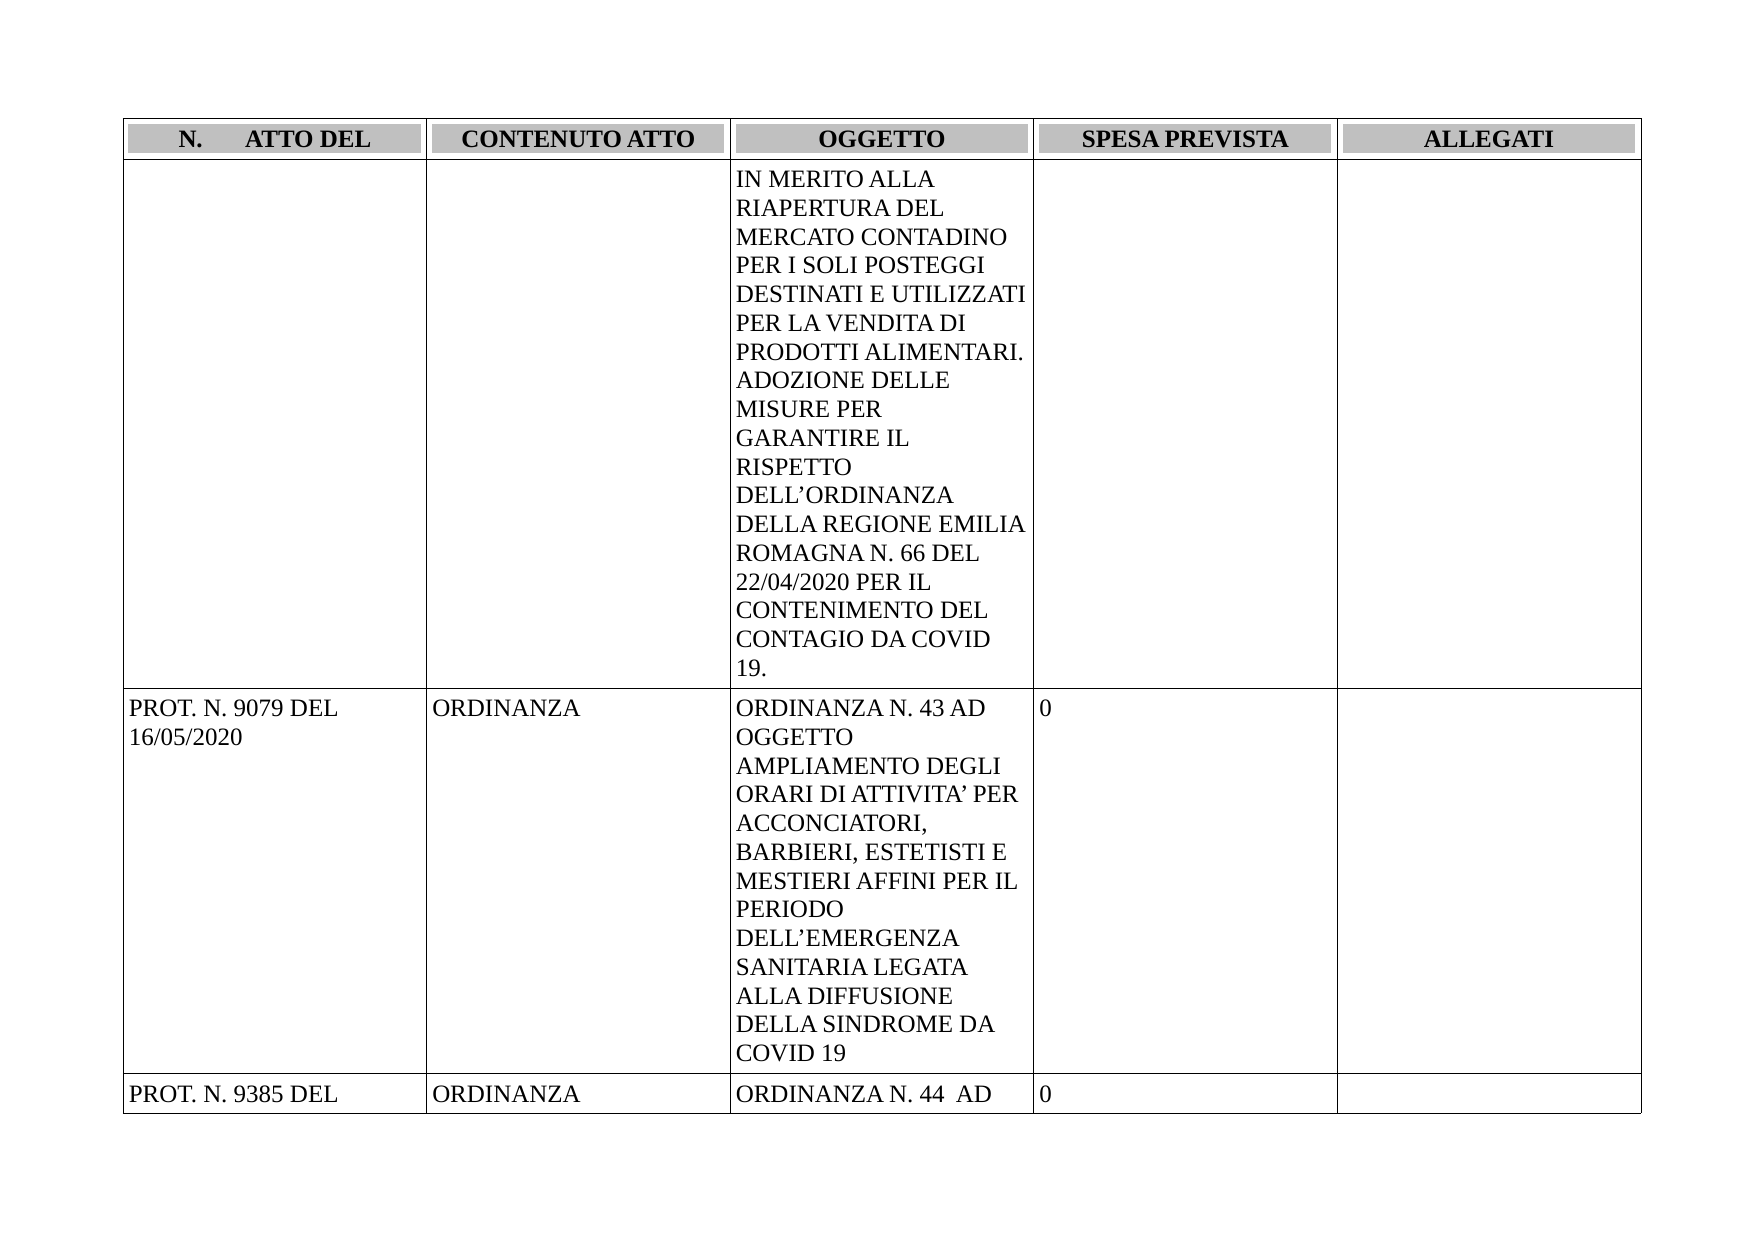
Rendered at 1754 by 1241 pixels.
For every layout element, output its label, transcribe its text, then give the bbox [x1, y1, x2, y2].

table_cell [1338, 1074, 1641, 1113]
table_cell ORDINANZA N. 43 AD OGGETTO AMPLIAMENTO DEGLI ORARI DI ATTIVITA’ PER ACCONCIATORI, BARBIERI, ESTETISTI E MESTIERI AFFINI PER IL PERIODO DELL’EMERGENZA SANITARIA LEGATA ALLA DIFFUSIONE DELLA SINDROME DA COVID 19 [731, 689, 1033, 1073]
table_header N. ATTO DEL [124, 119, 426, 158]
table_header SPESA PREVISTA [1034, 119, 1337, 158]
table_cell ORDINANZA N. 44 AD [731, 1074, 1033, 1113]
table_header CONTENUTO ATTO [427, 119, 730, 158]
table_cell 0 [1034, 1074, 1337, 1113]
table_header OGGETTO [731, 119, 1033, 158]
table_cell [1338, 689, 1641, 1073]
table_cell [124, 160, 426, 687]
table_header ALLEGATI [1338, 119, 1641, 158]
table_cell 0 [1034, 689, 1337, 1073]
table_cell [1338, 160, 1641, 687]
table_cell [1034, 160, 1337, 687]
table_cell PROT. N. 9385 DEL [124, 1074, 426, 1113]
table_cell [427, 160, 730, 687]
table_cell ORDINANZA [427, 1074, 730, 1113]
table_cell PROT. N. 9079 DEL 16/05/2020 [124, 689, 426, 1073]
table_cell IN MERITO ALLA RIAPERTURA DEL MERCATO CONTADINO PER I SOLI POSTEGGI DESTINATI E UTILIZZATI PER LA VENDITA DI PRODOTTI ALIMENTARI. ADOZIONE DELLE MISURE PER GARANTIRE IL RISPETTO DELL’ORDINANZA DELLA REGIONE EMILIA ROMAGNA N. 66 DEL 22/04/2020 PER IL CONTENIMENTO DEL CONTAGIO DA COVID 19. [731, 160, 1033, 687]
table_cell ORDINANZA [427, 689, 730, 1073]
